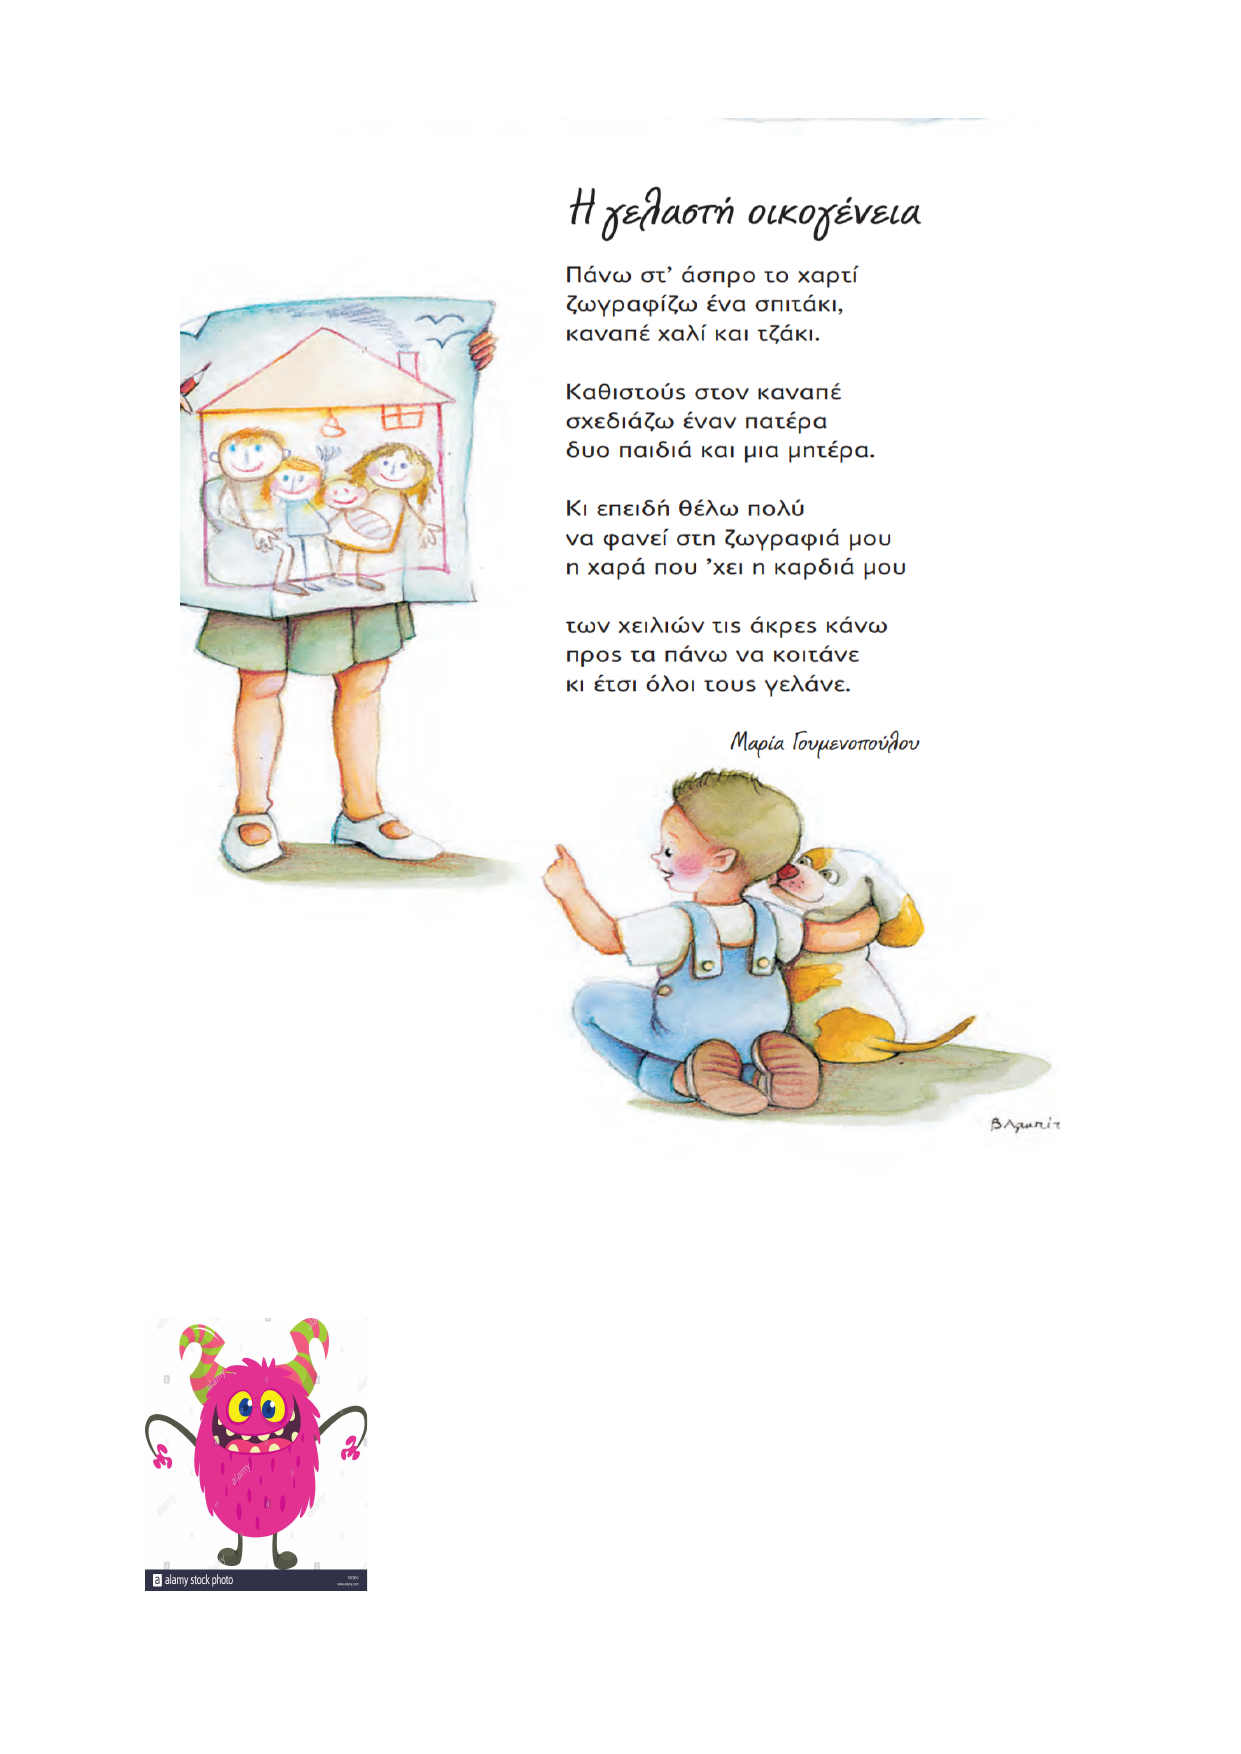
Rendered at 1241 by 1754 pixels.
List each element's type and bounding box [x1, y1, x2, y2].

picture [145, 1318, 368, 1591]
picture [180, 118, 1061, 1203]
